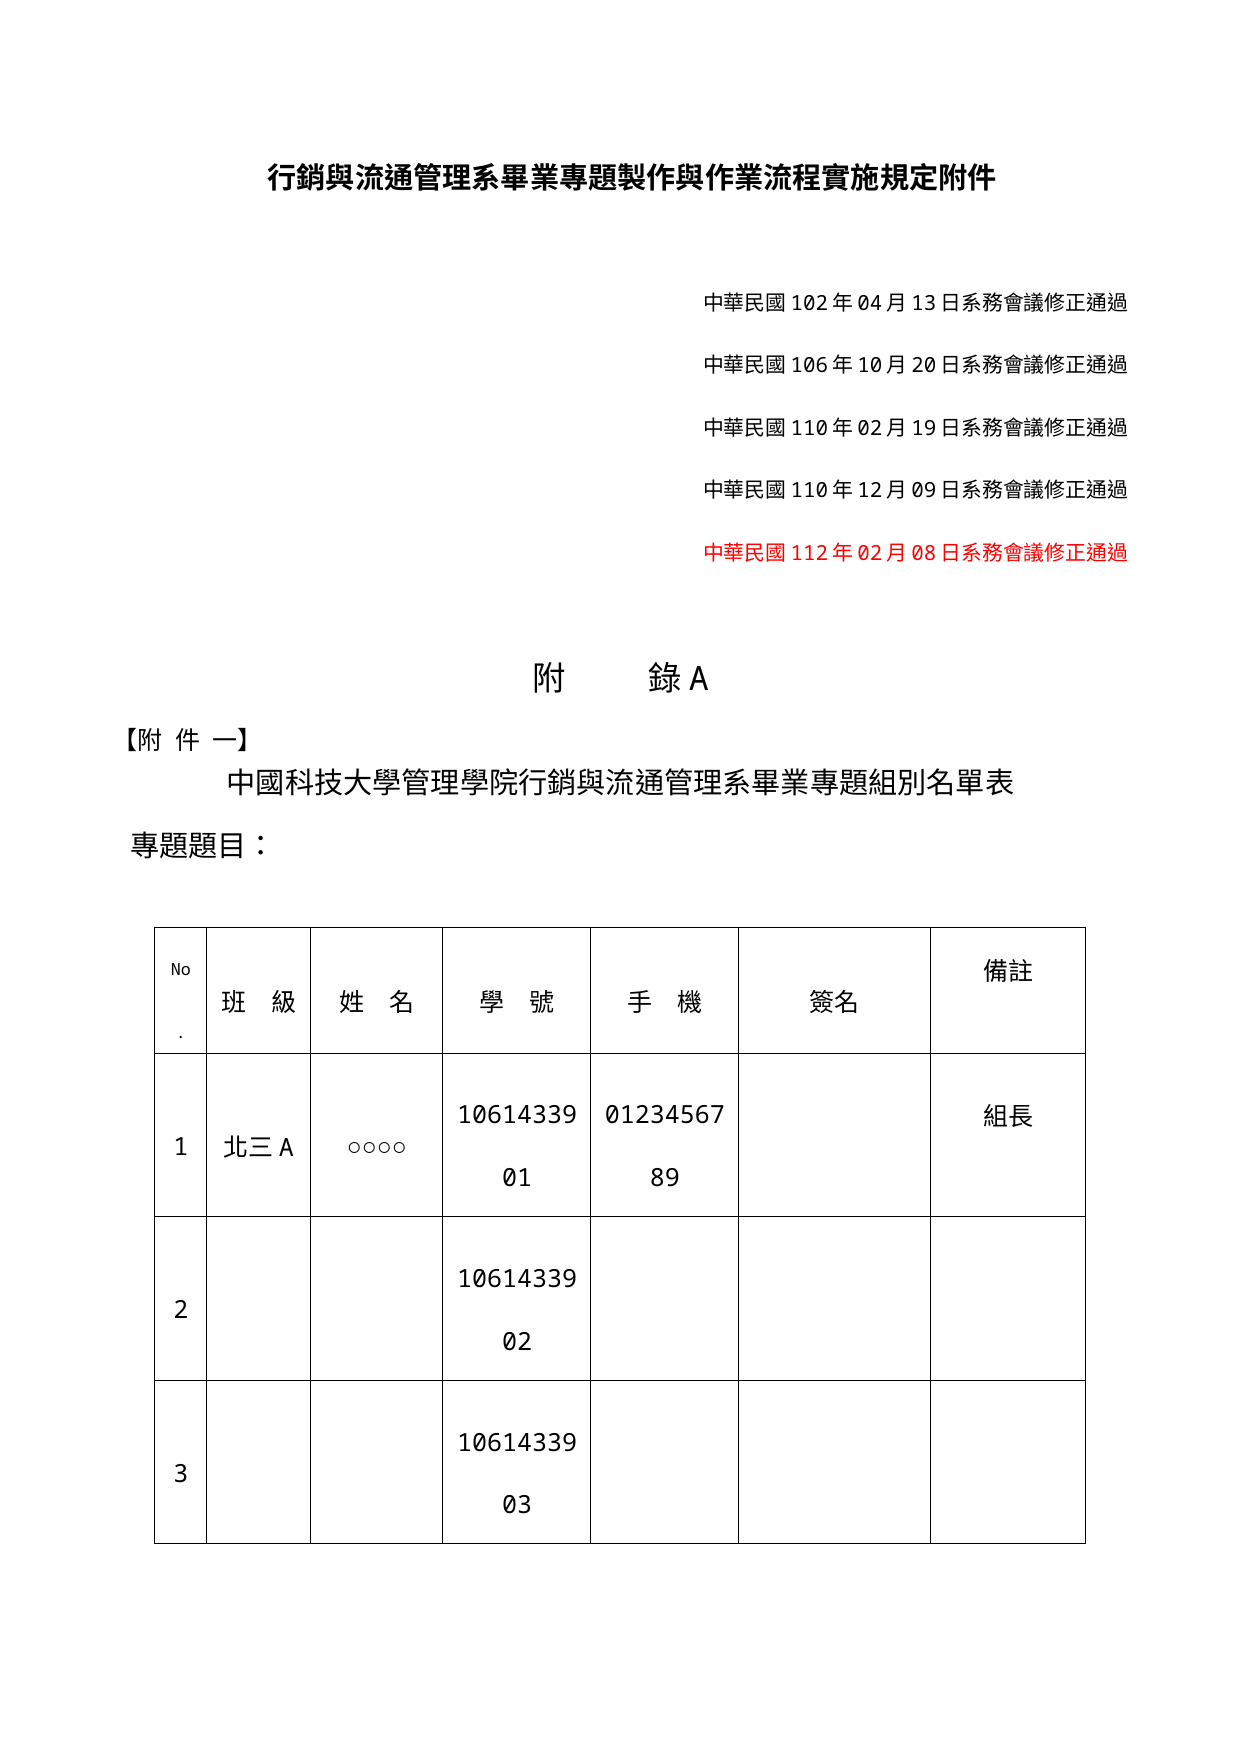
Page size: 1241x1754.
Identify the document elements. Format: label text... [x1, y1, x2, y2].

table_cell [739, 1381, 930, 1543]
text 附 錄A [112, 634, 1128, 697]
table_cell [311, 1381, 442, 1543]
table_header No. [155, 928, 206, 1053]
table_cell 1061433901 [443, 1054, 590, 1216]
text 專題題目： [112, 802, 1238, 864]
table_header 班 級 [207, 928, 310, 1053]
table_cell ○○○○ [311, 1054, 442, 1216]
table_cell [739, 1217, 930, 1380]
text 中國科技大學管理學院行銷與流通管理系畢業專題組別名單表 [112, 759, 1128, 802]
table_cell [931, 1217, 1085, 1380]
text 行銷與流通管理系畢業專題製作與作業流程實施規定附件 [112, 134, 1137, 197]
table_cell [931, 1381, 1085, 1543]
table_header 學 號 [443, 928, 590, 1053]
table_cell 組長 [931, 1054, 1085, 1216]
table_cell 1061433902 [443, 1217, 590, 1380]
text 中華民國112年02月08日系務會議修正通過 [112, 509, 1128, 572]
table_header 手 機 [591, 928, 738, 1053]
text 中華民國106年10月20日系務會議修正通過 [112, 322, 1128, 384]
text 中華民國102年04月13日系務會議修正通過 [112, 259, 1128, 322]
table_cell [591, 1381, 738, 1543]
table_cell [207, 1381, 310, 1543]
table_header 姓 名 [311, 928, 442, 1053]
table_cell [739, 1054, 930, 1216]
table_cell 0123456789 [591, 1054, 738, 1216]
table_cell [207, 1217, 310, 1380]
table_cell 1061433903 [443, 1381, 590, 1543]
table_cell 北三A [207, 1054, 310, 1216]
text 中華民國110年02月19日系務會議修正通過 [112, 384, 1128, 447]
table_header 備註 [931, 928, 1085, 1053]
table_cell 2 [155, 1217, 206, 1380]
table_cell [311, 1217, 442, 1380]
text 中華民國110年12月09日系務會議修正通過 [112, 447, 1128, 509]
table_cell [591, 1217, 738, 1380]
table_cell 3 [155, 1381, 206, 1543]
table_header 簽名 [739, 928, 930, 1053]
table_cell 1 [155, 1054, 206, 1216]
text 【附 件 一】 [112, 697, 1128, 759]
